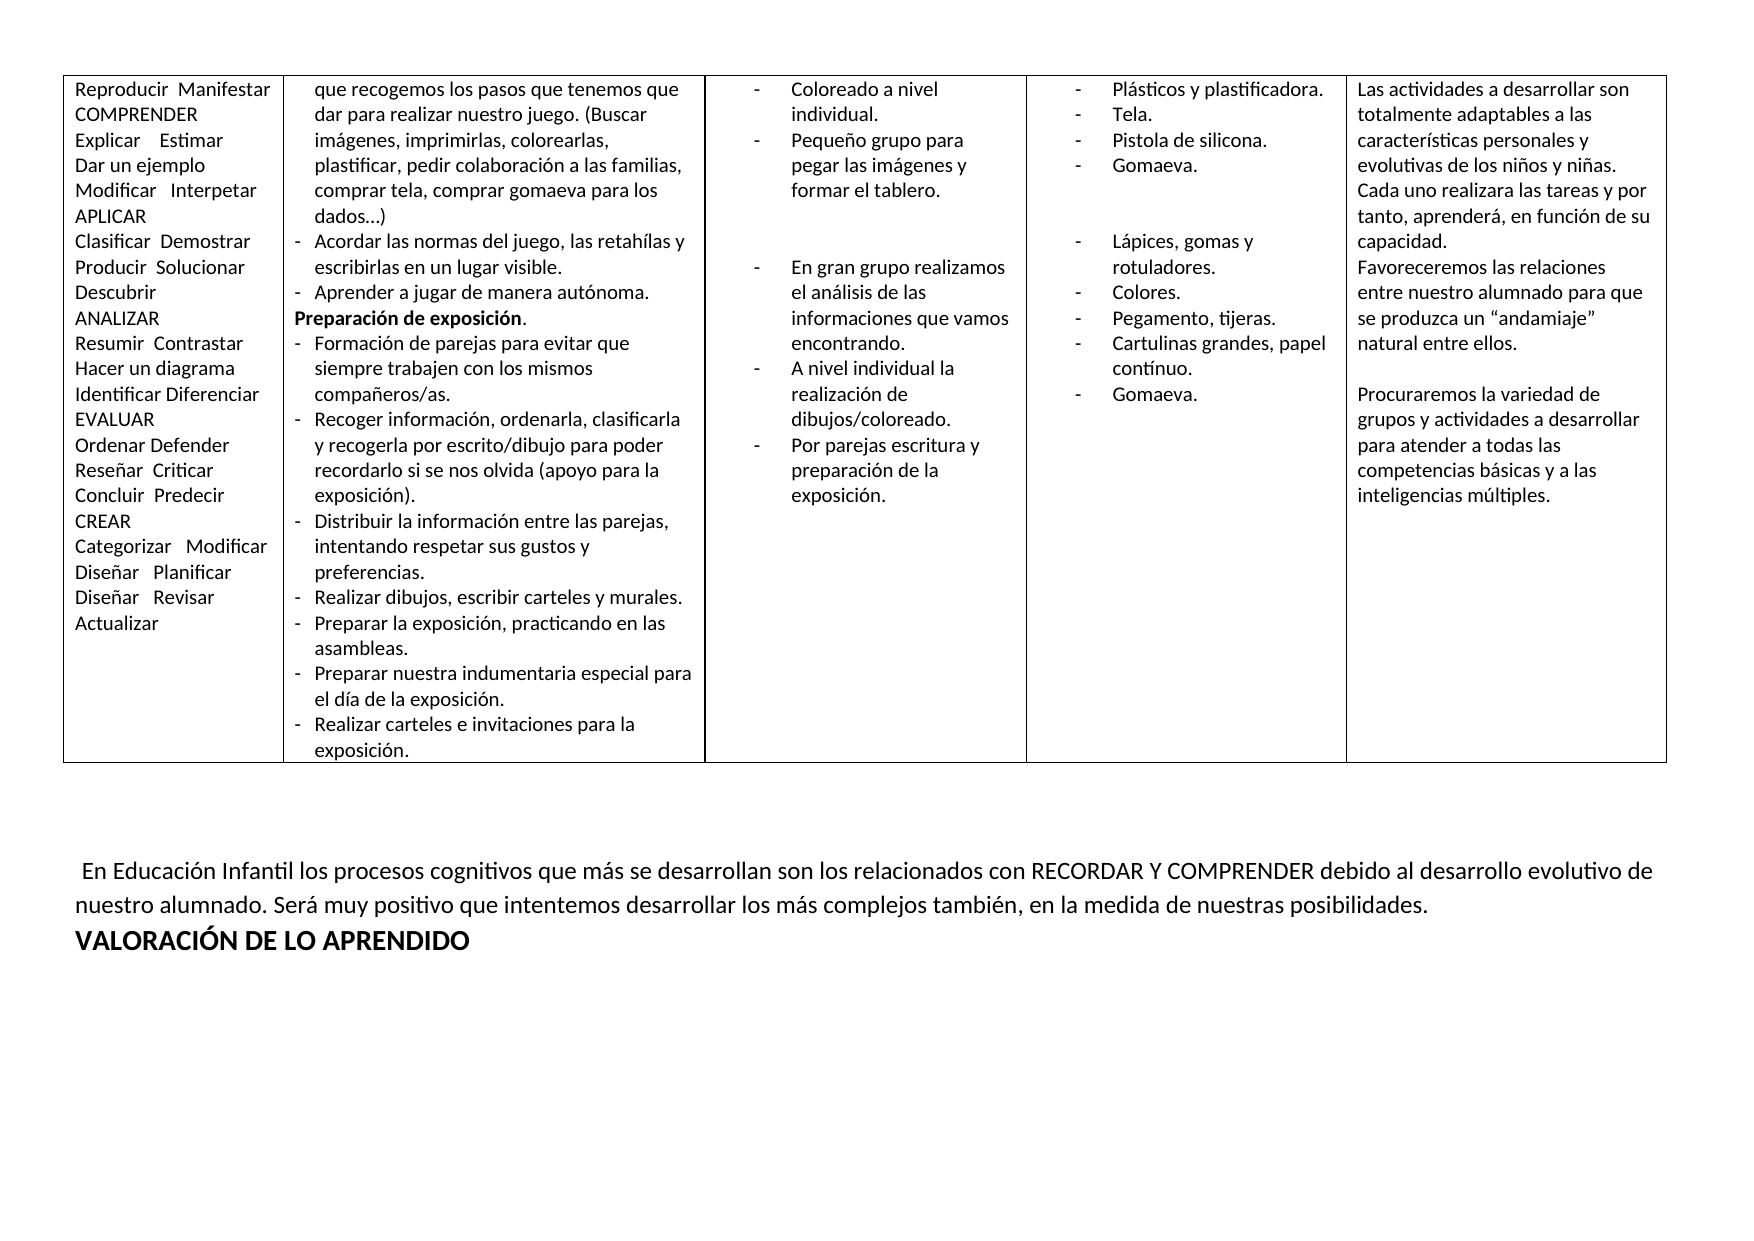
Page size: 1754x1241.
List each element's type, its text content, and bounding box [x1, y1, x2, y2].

table_cell Reproducir Manifestar COMPRENDER Explicar Estimar Dar un ejemplo Modificar Interpetar APLICAR Clasificar Demostrar Producir Solucionar Descubrir ANALIZAR Resumir Contrastar Hacer un diagrama Identificar Diferenciar EVALUAR Ordenar Defender Reseñar Criticar Concluir Predecir CREAR Categorizar Modificar Diseñar Planificar Diseñar Revisar Actualizar [64, 76, 283, 762]
table_cell Las actividades a desarrollar son totalmente adaptables a las características personales y evolutivas de los niños y niñas. Cada uno realizara las tareas y por tanto, aprenderá, en función de su capacidad. Favoreceremos las relaciones entre nuestro alumnado para que se produzca un “andamiaje” natural entre ellos. Procuraremos la variedad de grupos y actividades a desarrollar para atender a todas las competencias básicas y a las inteligencias múltiples. [1347, 76, 1666, 762]
table_cell Plásticos y plastificadora. Tela. Pistola de silicona. Gomaeva. Lápices, gomas y rotuladores. Colores. Pegamento, tijeras. Cartulinas grandes, papel contínuo. Gomaeva. [1027, 76, 1346, 762]
table_cell Coloreado a nivel individual. Pequeño grupo para pegar las imágenes y formar el tablero. En gran grupo realizamos el análisis de las informaciones que vamos encontrando. A nivel individual la realización de dibujos/coloreado. Por parejas escritura y preparación de la exposición. [706, 76, 1026, 762]
text En Educación Infantil los procesos cognitivos que más se desarrollan son los relacionados con RECORDAR Y COMPRENDER debido al desarrollo evolutivo de nuestro alumnado. Será muy positivo que intentemos desarrollar los más complejos también, en la medida de nuestras posibilidades. VALORACIÓN DE LO APRENDIDO [75, 851, 1679, 957]
table_cell que recogemos los pasos que tenemos que dar para realizar nuestro juego. (Buscar imágenes, imprimirlas, colorearlas, plastificar, pedir colaboración a las familias, comprar tela, comprar gomaeva para los dados…) Acordar las normas del juego, las retahílas y escribirlas en un lugar visible. Aprender a jugar de manera autónoma. Preparación de exposición. Formación de parejas para evitar que siempre trabajen con los mismos compañeros/as. Recoger información, ordenarla, clasificarla y recogerla por escrito/dibujo para poder recordarlo si se nos olvida (apoyo para la exposición). Distribuir la información entre las parejas, intentando respetar sus gustos y preferencias. Realizar dibujos, escribir carteles y murales. Preparar la exposición, practicando en las asambleas. Preparar nuestra indumentaria especial para el día de la exposición. Realizar carteles e invitaciones para la exposición. [284, 76, 704, 762]
